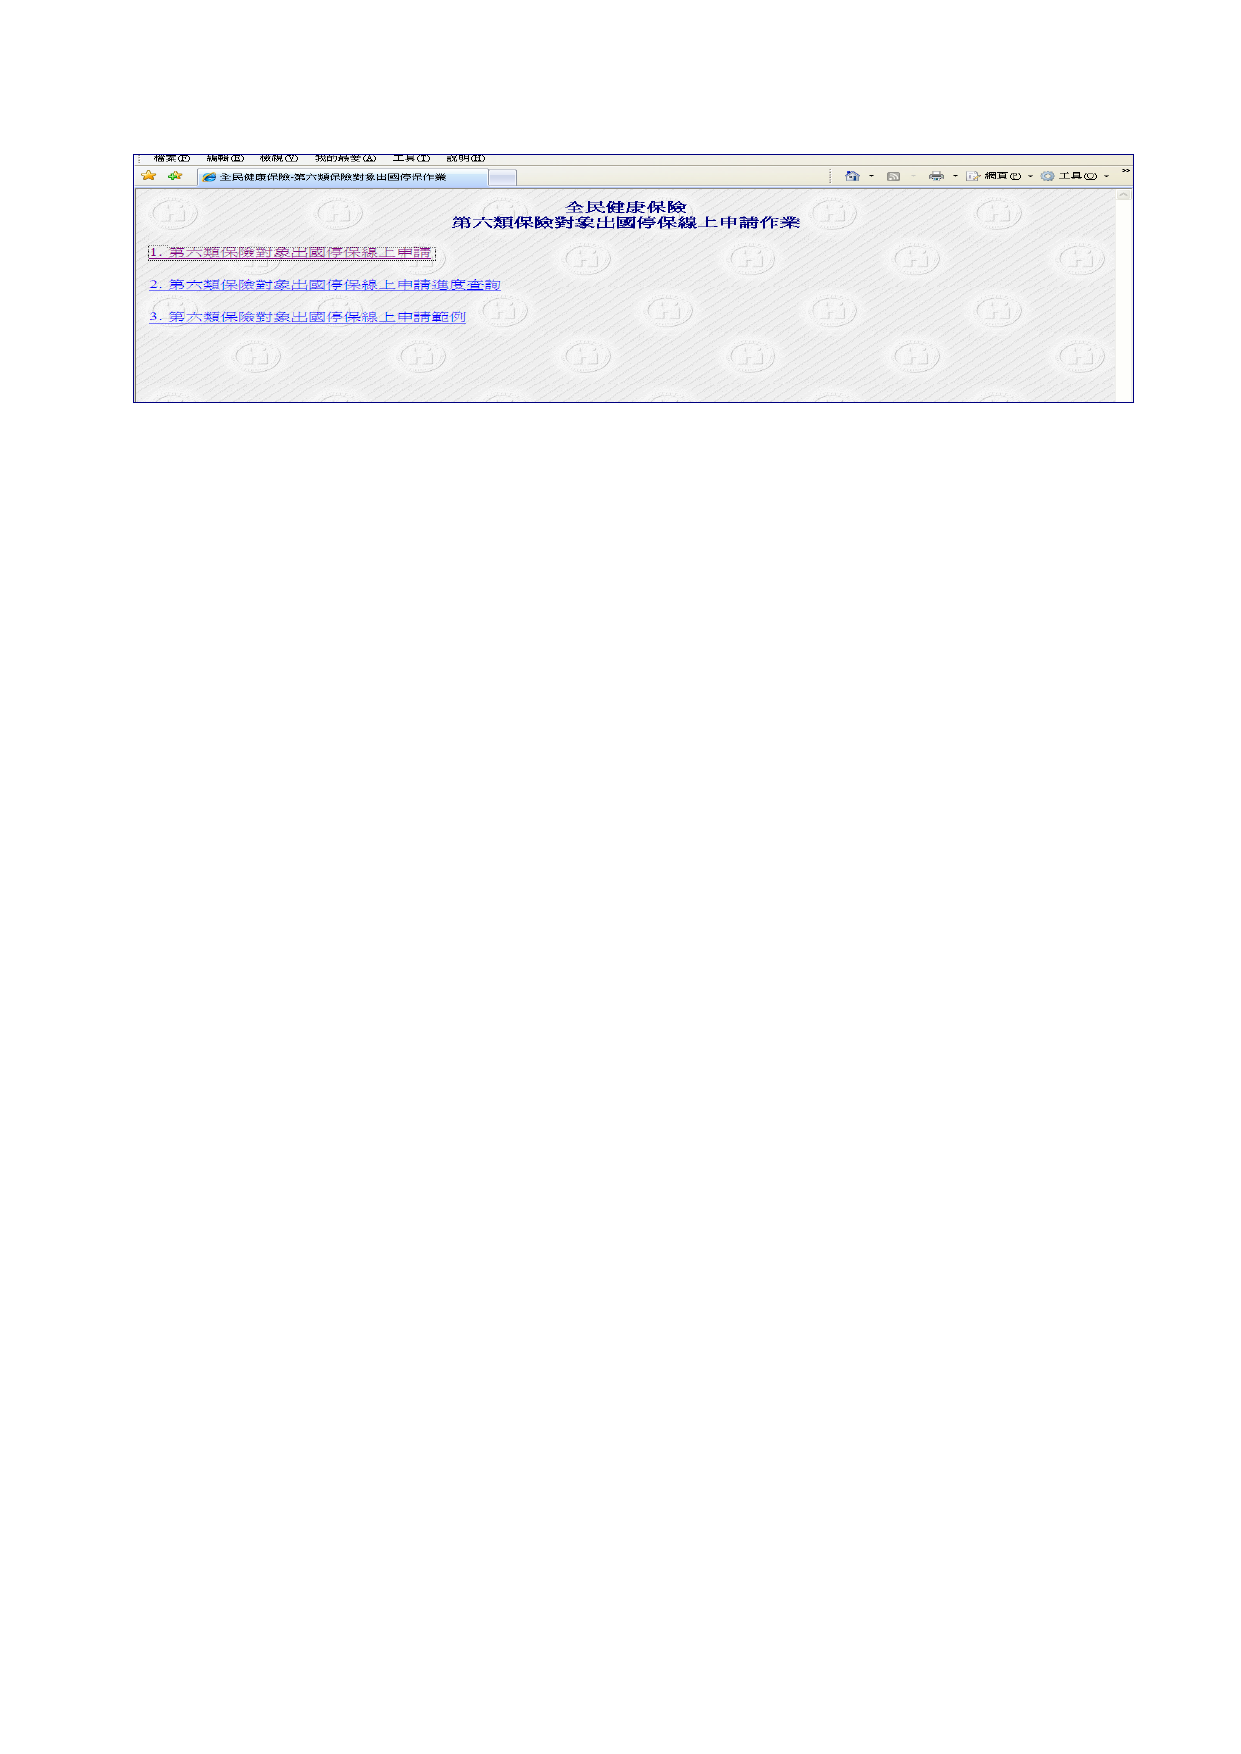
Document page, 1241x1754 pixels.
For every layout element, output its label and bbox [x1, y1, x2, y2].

picture [134, 155, 1133, 402]
